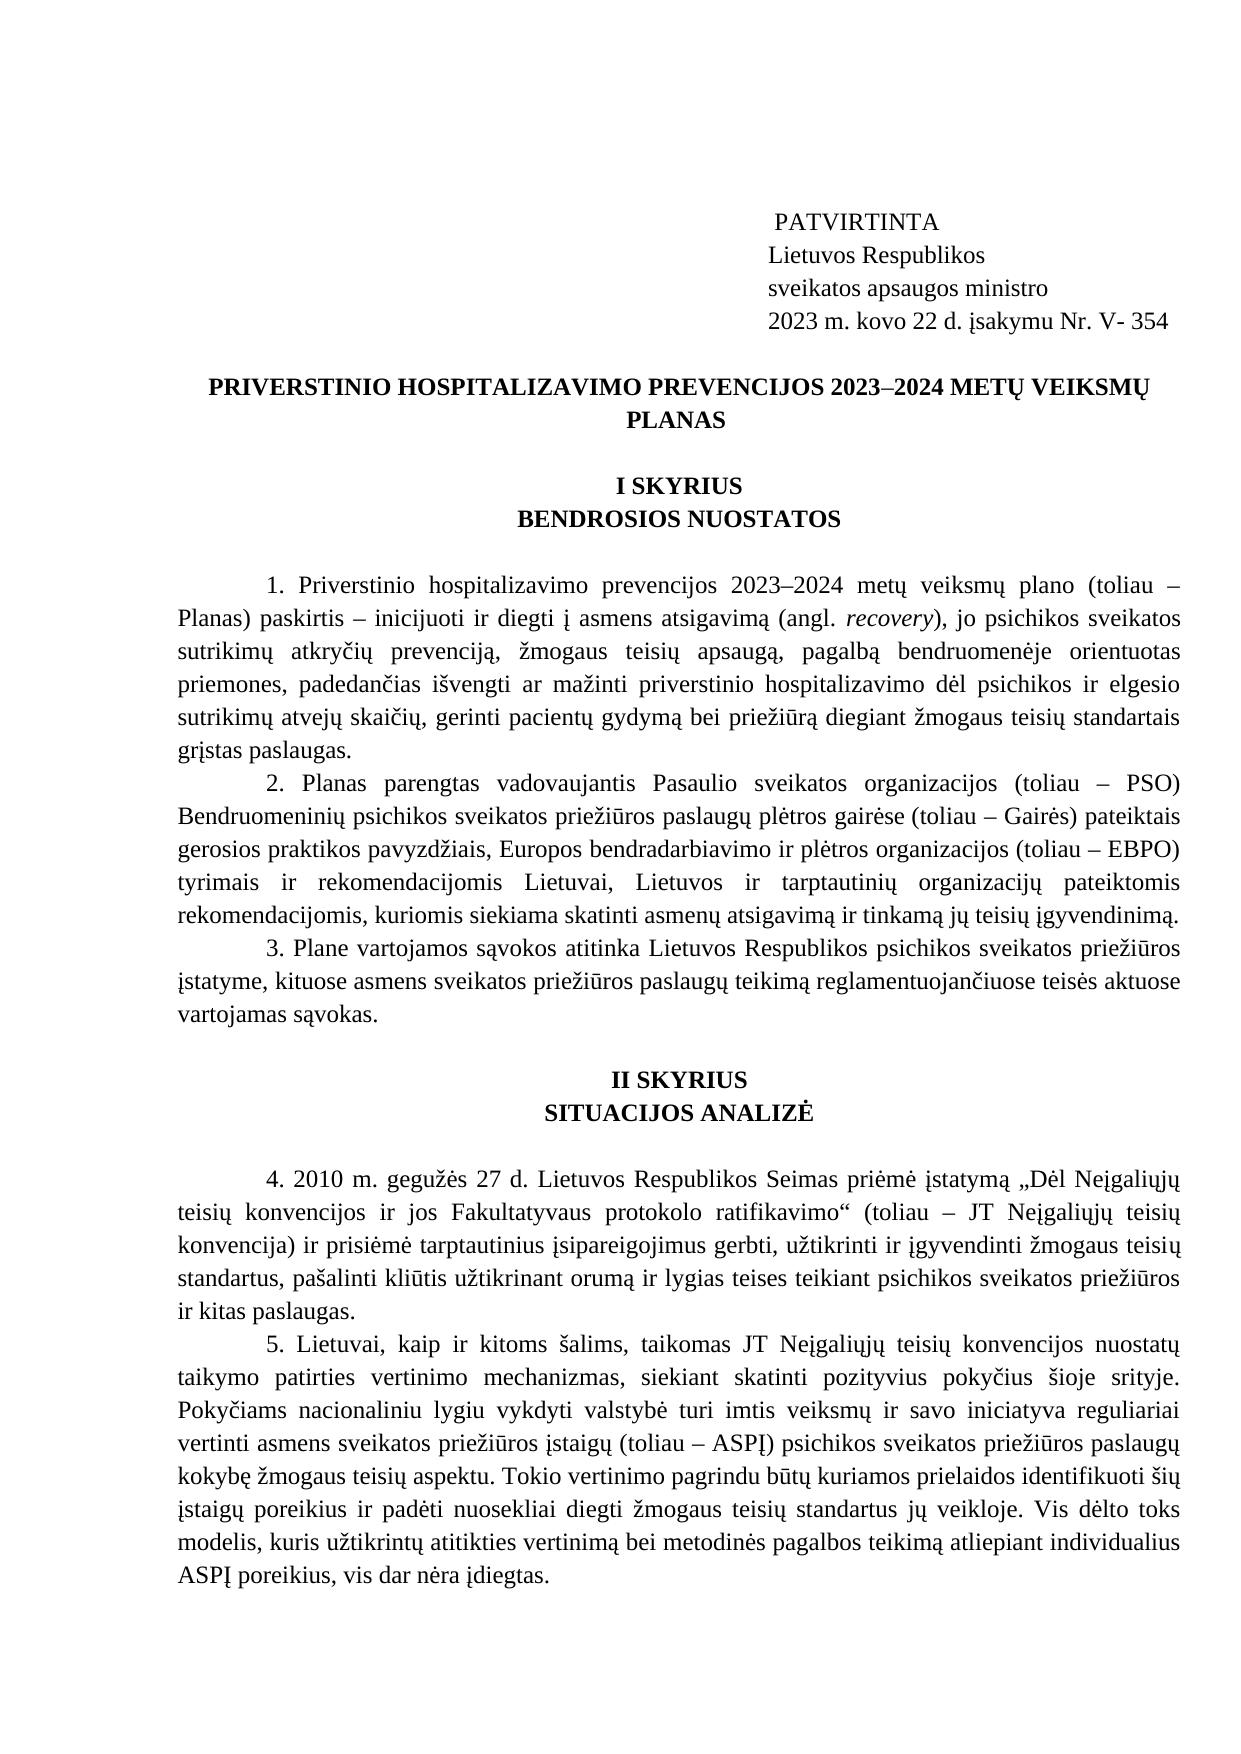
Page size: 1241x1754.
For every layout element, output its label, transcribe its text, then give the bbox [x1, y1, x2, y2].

text 5. Lietuvai, kaip ir kitoms šalims, taikomas JT Neįgaliųjų teisių konvencijos nuostatų taikymo patirties vertinimo mechanizmas, siekiant skatinti pozityvius pokyčius šioje srityje. Pokyčiams nacionaliniu lygiu vykdyti valstybė turi imtis veiksmų ir savo iniciatyva reguliariai vertinti asmens sveikatos priežiūros įstaigų (toliau – ASPĮ) psichikos sveikatos priežiūros paslaugų kokybę žmogaus teisių aspektu. Tokio vertinimo pagrindu būtų kuriamos prielaidos identifikuoti šių įstaigų poreikius ir padėti nuosekliai diegti žmogaus teisių standartus jų veikloje. Vis dėlto toks modelis, kuris užtikrintų atitikties vertinimą bei metodinės pagalbos teikimą atliepiant individualius ASPĮ poreikius, vis dar nėra įdiegtas. [177, 1329, 1181, 1589]
text 2023 m. kovo 22 d. įsakymu Nr. V- 354 [768, 306, 1181, 334]
text PATVIRTINTA [177, 207, 1181, 235]
text 1. Priverstinio hospitalizavimo prevencijos 2023–2024 metų veiksmų plano (toliau – Planas) paskirtis – inicijuoti ir diegti į asmens atsigavimą (angl. recovery), jo psichikos sveikatos sutrikimų atkryčių prevenciją, žmogaus teisių apsaugą, pagalbą bendruomenėje orientuotas priemones, padedančias išvengti ar mažinti priverstinio hospitalizavimo dėl psichikos ir elgesio sutrikimų atvejų skaičių, gerinti pacientų gydymą bei priežiūrą diegiant žmogaus teisių standartais grįstas paslaugas. [177, 570, 1181, 764]
text 2. Planas parengtas vadovaujantis Pasaulio sveikatos organizacijos (toliau – PSO) Bendruomeninių psichikos sveikatos priežiūros paslaugų plėtros gairėse (toliau – Gairės) pateiktais gerosios praktikos pavyzdžiais, Europos bendradarbiavimo ir plėtros organizacijos (toliau – EBPO) tyrimais ir rekomendacijomis Lietuvai, Lietuvos ir tarptautinių organizacijų pateiktomis rekomendacijomis, kuriomis siekiama skatinti asmenų atsigavimą ir tinkamą jų teisių įgyvendinimą. [177, 768, 1181, 929]
text PRIVERSTINIO hospitalizavimo PREVENCIJOS 2023–2024 mETŲ veiksmų planAS [177, 372, 1181, 433]
text SITUACIJOS ANALIZĖ [177, 1098, 1181, 1127]
text 4. 2010 m. gegužės 27 d. Lietuvos Respublikos Seimas priėmė įstatymą „Dėl Neįgaliųjų teisių konvencijos ir jos Fakultatyvaus protokolo ratifikavimo“ (toliau – JT Neįgaliųjų teisių konvencija) ir prisiėmė tarptautinius įsipareigojimus gerbti, užtikrinti ir įgyvendinti žmogaus teisių standartus, pašalinti kliūtis užtikrinant orumą ir lygias teises teikiant psichikos sveikatos priežiūros ir kitas paslaugas. [177, 1164, 1181, 1325]
text 3. Plane vartojamos sąvokos atitinka Lietuvos Respublikos psichikos sveikatos priežiūros įstatyme, kituose asmens sveikatos priežiūros paslaugų teikimą reglamentuojančiuose teisės aktuose vartojamas sąvokas. [177, 933, 1181, 1028]
text II SKYRIUS [177, 1065, 1181, 1094]
text sveikatos apsaugos ministro [768, 273, 1181, 301]
text BENDROSIOS NUOSTATOS [177, 504, 1181, 533]
text Lietuvos Respublikos [768, 240, 1181, 268]
text I SKYRIUS [177, 471, 1181, 499]
